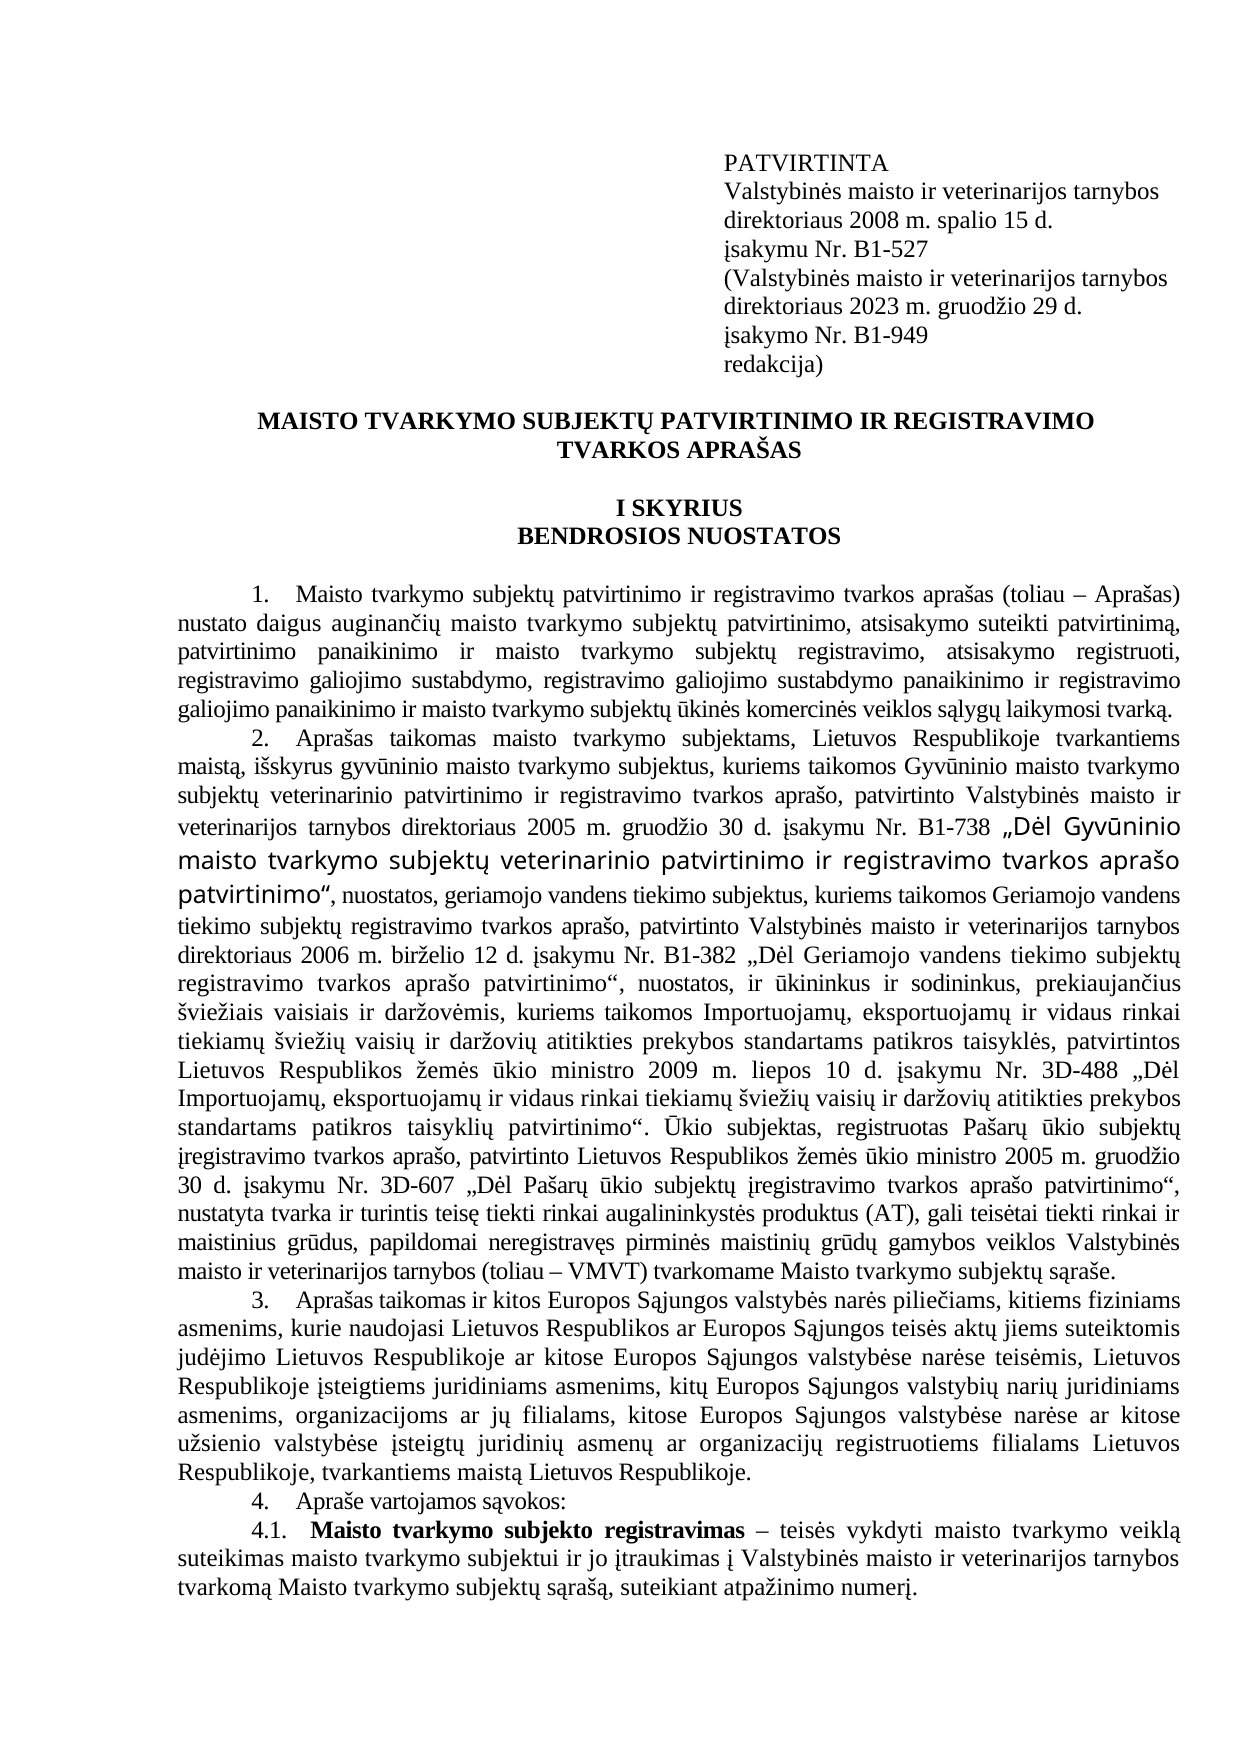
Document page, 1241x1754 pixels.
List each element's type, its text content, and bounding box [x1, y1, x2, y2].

text įsakymu Nr. B1-527 [723, 234, 1181, 263]
text įsakymo Nr. B1-949 [723, 320, 1181, 349]
text TVARKOS APRAŠAS [177, 435, 1181, 464]
text (Valstybinės maisto ir veterinarijos tarnybos [723, 263, 1181, 291]
text 2. Aprašas taikomas maisto tvarkymo subjektams, Lietuvos Respublikoje tvarkantiems maistą, išskyrus gyvūninio maisto tvarkymo subjektus, kuriems taikomos Gyvūninio maisto tvarkymo subjektų veterinarinio patvirtinimo ir registravimo tvarkos aprašo, patvirtinto Valstybinės maisto ir veterinarijos tarnybos direktoriaus 2005 m. gruodžio 30 d. įsakymu Nr. B1-738 „Dėl Gyvūninio maisto tvarkymo subjektų veterinarinio patvirtinimo ir registravimo tvarkos aprašo patvirtinimo“, nuostatos, geriamojo vandens tiekimo subjektus, kuriems taikomos Geriamojo vandens tiekimo subjektų registravimo tvarkos aprašo, patvirtinto Valstybinės maisto ir veterinarijos tarnybos direktoriaus 2006 m. birželio 12 d. įsakymu Nr. B1-382 „Dėl Geriamojo vandens tiekimo subjektų registravimo tvarkos aprašo patvirtinimo“, nuostatos, ir ūkininkus ir sodininkus, prekiaujančius šviežiais vaisiais ir daržovėmis, kuriems taikomos Importuojamų, eksportuojamų ir vidaus rinkai tiekiamų šviežių vaisių ir daržovių atitikties prekybos standartams patikros taisyklės, patvirtintos Lietuvos Respublikos žemės ūkio ministro 2009 m. liepos 10 d. įsakymu Nr. 3D-488 „Dėl Importuojamų, eksportuojamų ir vidaus rinkai tiekiamų šviežių vaisių ir daržovių atitikties prekybos standartams patikros taisyklių patvirtinimo“. Ūkio subjektas, registruotas Pašarų ūkio subjektų įregistravimo tvarkos aprašo, patvirtinto Lietuvos Respublikos žemės ūkio ministro 2005 m. gruodžio 30 d. įsakymu Nr. 3D-607 „Dėl Pašarų ūkio subjektų įregistravimo tvarkos aprašo patvirtinimo“, nustatyta tvarka ir turintis teisę tiekti rinkai augalininkystės produktus (AT), gali teisėtai tiekti rinkai ir maistinius grūdus, papildomai neregistravęs pirminės maistinių grūdų gamybos veiklos Valstybinės maisto ir veterinarijos tarnybos (toliau – VMVT) tvarkomame Maisto tvarkymo subjektų sąraše. [177, 723, 1181, 1285]
text BENDROSIOS NUOSTATOS [177, 521, 1181, 550]
text Valstybinės maisto ir veterinarijos tarnybos [723, 176, 1181, 205]
text MAISTO TVARKYMO SUBJEKTŲ PATVIRTINIMO IR REGISTRAVIMO [177, 406, 1181, 435]
text 3. Aprašas taikomas ir kitos Europos Sąjungos valstybės narės piliečiams, kitiems fiziniams asmenims, kurie naudojasi Lietuvos Respublikos ar Europos Sąjungos teisės aktų jiems suteiktomis judėjimo Lietuvos Respublikoje ar kitose Europos Sąjungos valstybėse narėse teisėmis, Lietuvos Respublikoje įsteigtiems juridiniams asmenims, kitų Europos Sąjungos valstybių narių juridiniams asmenims, organizacijoms ar jų filialams, kitose Europos Sąjungos valstybėse narėse ar kitose užsienio valstybėse įsteigtų juridinių asmenų ar organizacijų registruotiems filialams Lietuvos Respublikoje, tvarkantiems maistą Lietuvos Respublikoje. [177, 1285, 1181, 1486]
text 1. Maisto tvarkymo subjektų patvirtinimo ir registravimo tvarkos aprašas (toliau – Aprašas) nustato daigus auginančių maisto tvarkymo subjektų patvirtinimo, atsisakymo suteikti patvirtinimą, patvirtinimo panaikinimo ir maisto tvarkymo subjektų registravimo, atsisakymo registruoti, registravimo galiojimo sustabdymo, registravimo galiojimo sustabdymo panaikinimo ir registravimo galiojimo panaikinimo ir maisto tvarkymo subjektų ūkinės komercinės veiklos sąlygų laikymosi tvarką. [177, 579, 1181, 723]
text 4.1. Maisto tvarkymo subjekto registravimas – teisės vykdyti maisto tvarkymo veiklą suteikimas maisto tvarkymo subjektui ir jo įtraukimas į Valstybinės maisto ir veterinarijos tarnybos tvarkomą Maisto tvarkymo subjektų sąrašą, suteikiant atpažinimo numerį. [177, 1515, 1181, 1601]
text direktoriaus 2008 m. spalio 15 d. [723, 205, 1181, 234]
text redakcija) [723, 349, 1181, 378]
text direktoriaus 2023 m. gruodžio 29 d. [723, 291, 1181, 320]
text PATVIRTINTA [723, 148, 1181, 176]
text 4. Apraše vartojamos sąvokos: [177, 1486, 1181, 1515]
text I SKYRIUS [177, 493, 1181, 521]
